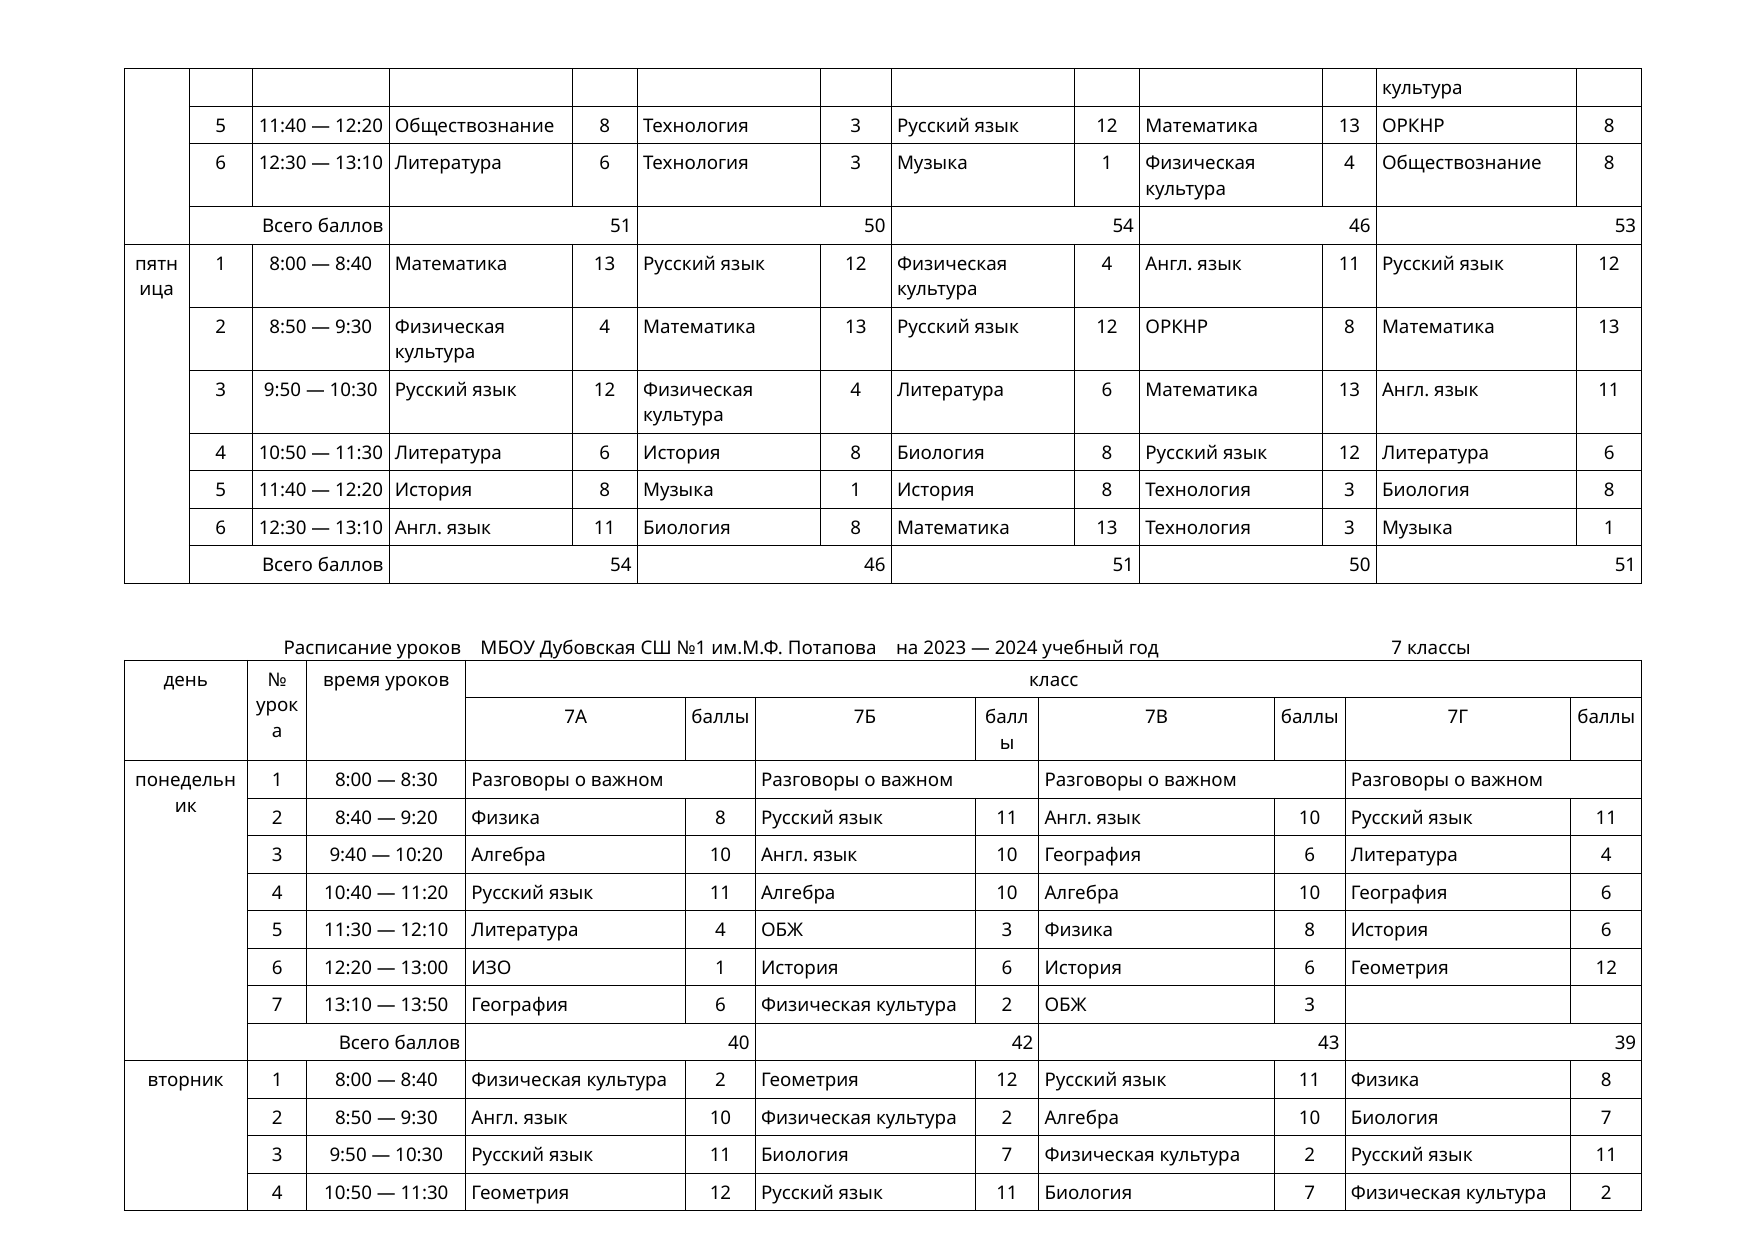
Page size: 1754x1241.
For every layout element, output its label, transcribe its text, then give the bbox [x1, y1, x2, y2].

table_cell Технология [638, 107, 820, 143]
table_cell 1 [686, 949, 755, 985]
table_cell понедельник [125, 761, 247, 1060]
table_cell 51 [390, 207, 637, 244]
table_cell 3 [821, 107, 891, 143]
table_cell Литература [390, 144, 572, 206]
table_cell баллы [1571, 698, 1641, 760]
table_cell Биология [1346, 1099, 1570, 1135]
table_cell 12 [573, 371, 637, 433]
table_cell 7 [1571, 1099, 1641, 1135]
table_cell 5 [190, 107, 252, 143]
table_cell 8:50 — 9:30 [307, 1099, 465, 1135]
table_cell 2 [976, 1099, 1038, 1135]
table_cell 11:30 — 12:10 [307, 911, 465, 948]
table_cell Физика [1346, 1061, 1570, 1098]
table_cell Русский язык [892, 107, 1074, 143]
table_cell 1 [1075, 144, 1139, 206]
table_cell 51 [1377, 546, 1641, 583]
table_cell 10 [1275, 799, 1345, 835]
table_cell 7 [1275, 1174, 1345, 1210]
table_cell ОРКНР [1140, 308, 1322, 370]
table_cell 3 [976, 911, 1038, 948]
table_cell 1 [821, 471, 891, 508]
table_cell 6 [1571, 874, 1641, 910]
table_cell География [1039, 836, 1274, 873]
table_cell [1140, 69, 1322, 106]
table_cell 12 [976, 1061, 1038, 1098]
table_cell 13 [821, 308, 891, 370]
table_cell [1571, 986, 1641, 1023]
table_cell Физическая культура [390, 308, 572, 370]
table_cell 3 [248, 836, 306, 873]
table_cell Технология [638, 144, 820, 206]
table_cell 6 [190, 509, 252, 545]
table_cell 4 [821, 371, 891, 433]
table_cell 12:30 — 13:10 [253, 509, 389, 545]
table_cell 11 [686, 1136, 755, 1173]
table_cell 51 [892, 546, 1139, 583]
table_cell 1 [248, 1061, 306, 1098]
table_cell 11 [1323, 245, 1376, 307]
table_cell 12 [1323, 434, 1376, 470]
table_header класс [466, 661, 1641, 697]
table_cell Музыка [1377, 509, 1576, 545]
table_cell Русский язык [1140, 434, 1322, 470]
table_cell 6 [190, 144, 252, 206]
table_cell ОРКНР [1377, 107, 1576, 143]
table_cell Технология [1140, 509, 1322, 545]
table_cell Англ. язык [1377, 371, 1576, 433]
table_cell Физическая культура [892, 245, 1074, 307]
table_cell 54 [390, 546, 637, 583]
table_header № урока [248, 661, 306, 760]
table_cell Математика [390, 245, 572, 307]
table_cell Биология [1039, 1174, 1274, 1210]
table_cell 1 [1577, 509, 1641, 545]
table_cell Литература [1346, 836, 1570, 873]
table_cell 50 [1140, 546, 1376, 583]
table_cell Русский язык [1346, 1136, 1570, 1173]
table_cell [190, 69, 252, 106]
table_cell Англ. язык [466, 1099, 685, 1135]
table_cell Разговоры о важном [466, 761, 755, 798]
table_cell Англ. язык [1140, 245, 1322, 307]
table_cell Обществознание [1377, 144, 1576, 206]
table_cell 1 [248, 761, 306, 798]
table_cell 13 [573, 245, 637, 307]
table_cell Алгебра [466, 836, 685, 873]
table_cell 6 [1275, 949, 1345, 985]
table_cell 10:50 — 11:30 [307, 1174, 465, 1210]
table_cell Русский язык [1346, 799, 1570, 835]
text Расписание уроков МБОУ Дубовская СШ №1 им.М.Ф. Потапова на 2023 — 2024 учебный год 7 классы [118, 634, 1636, 660]
table_cell ИЗО [466, 949, 685, 985]
table_cell Русский язык [638, 245, 820, 307]
table_cell 11:40 — 12:20 [253, 471, 389, 508]
table_cell История [756, 949, 975, 985]
table_cell Литература [1377, 434, 1576, 470]
table_cell 7 [248, 986, 306, 1023]
table_cell 11 [686, 874, 755, 910]
table_cell Русский язык [390, 371, 572, 433]
table_cell 8 [1571, 1061, 1641, 1098]
table_cell Русский язык [756, 799, 975, 835]
table_cell [1346, 986, 1570, 1023]
table_cell 11:40 — 12:20 [253, 107, 389, 143]
table_cell 5 [190, 471, 252, 508]
table_cell 12 [1577, 245, 1641, 307]
table_cell Технология [1140, 471, 1322, 508]
table_cell Русский язык [1377, 245, 1576, 307]
table_cell 11 [1571, 1136, 1641, 1173]
table_cell Математика [892, 509, 1074, 545]
table_cell Геометрия [756, 1061, 975, 1098]
table_cell 2 [1571, 1174, 1641, 1210]
table_cell Биология [892, 434, 1074, 470]
table_cell 13 [1075, 509, 1139, 545]
table_cell [1075, 69, 1139, 106]
table_cell История [390, 471, 572, 508]
table_cell 12:30 — 13:10 [253, 144, 389, 206]
table_cell 46 [1140, 207, 1376, 244]
table_cell Литература [466, 911, 685, 948]
table_cell 2 [1275, 1136, 1345, 1173]
table_cell Математика [638, 308, 820, 370]
table_cell Всего баллов [190, 546, 389, 583]
table_cell 7Г [1346, 698, 1570, 760]
table_cell 10:50 — 11:30 [253, 434, 389, 470]
table_cell Литература [390, 434, 572, 470]
table_cell баллы [1275, 698, 1345, 760]
table_cell Русский язык [466, 874, 685, 910]
table_cell 4 [1323, 144, 1376, 206]
table_cell культура [1377, 69, 1576, 106]
table_cell 9:50 — 10:30 [253, 371, 389, 433]
table_cell 10:40 — 11:20 [307, 874, 465, 910]
table_cell 3 [1323, 509, 1376, 545]
table_cell 3 [821, 144, 891, 206]
table_cell Русский язык [756, 1174, 975, 1210]
table_cell 8 [573, 107, 637, 143]
table_cell Англ. язык [1039, 799, 1274, 835]
table_cell 1 [190, 245, 252, 307]
table_cell Математика [1140, 107, 1322, 143]
table_header день [125, 661, 247, 760]
table_cell Англ. язык [756, 836, 975, 873]
table_cell 4 [1075, 245, 1139, 307]
table_cell 2 [976, 986, 1038, 1023]
table_cell Разговоры о важном [1039, 761, 1345, 798]
table_cell 8 [1323, 308, 1376, 370]
table_cell 6 [976, 949, 1038, 985]
table_cell Разговоры о важном [756, 761, 1038, 798]
table_cell 12 [1075, 308, 1139, 370]
table_cell 7В [1039, 698, 1274, 760]
table_cell 8 [821, 434, 891, 470]
table_cell 7Б [756, 698, 975, 760]
table_cell 6 [1075, 371, 1139, 433]
table_cell 12 [686, 1174, 755, 1210]
table_cell Всего баллов [190, 207, 389, 244]
table_cell 11 [976, 799, 1038, 835]
table_cell Математика [1140, 371, 1322, 433]
table_cell 8 [1577, 107, 1641, 143]
table_cell История [1039, 949, 1274, 985]
table_cell 11 [1571, 799, 1641, 835]
table_cell 5 [248, 911, 306, 948]
table_cell 8 [821, 509, 891, 545]
table_cell 8 [686, 799, 755, 835]
table_cell [638, 69, 820, 106]
table_cell 10 [1275, 1099, 1345, 1135]
table_cell 8:00 — 8:30 [307, 761, 465, 798]
table_cell 6 [1571, 911, 1641, 948]
table_cell 4 [686, 911, 755, 948]
table_cell Математика [1377, 308, 1576, 370]
table_cell Литература [892, 371, 1074, 433]
table_cell [821, 69, 891, 106]
table_cell 9:50 — 10:30 [307, 1136, 465, 1173]
table_cell ОБЖ [1039, 986, 1274, 1023]
table_cell 8:00 — 8:40 [253, 245, 389, 307]
table_cell 50 [638, 207, 891, 244]
table_cell [125, 69, 189, 244]
table_cell 6 [248, 949, 306, 985]
table_cell Алгебра [756, 874, 975, 910]
table_cell 7 [976, 1136, 1038, 1173]
table_cell Разговоры о важном [1346, 761, 1641, 798]
table_cell 12 [821, 245, 891, 307]
table_cell 11 [976, 1174, 1038, 1210]
table_cell История [1346, 911, 1570, 948]
table_cell 46 [638, 546, 891, 583]
table_cell Музыка [638, 471, 820, 508]
table_cell 3 [1323, 471, 1376, 508]
table_cell 8:40 — 9:20 [307, 799, 465, 835]
table_cell Физическая культура [638, 371, 820, 433]
table_cell 4 [190, 434, 252, 470]
table_cell баллы [686, 698, 755, 760]
table_cell 39 [1346, 1024, 1641, 1060]
table_cell 53 [1377, 207, 1641, 244]
table_cell [390, 69, 572, 106]
table_cell 54 [892, 207, 1139, 244]
table_cell Музыка [892, 144, 1074, 206]
table_cell 12 [1075, 107, 1139, 143]
table_cell Биология [638, 509, 820, 545]
table_cell пятница [125, 245, 189, 583]
table_cell 3 [1275, 986, 1345, 1023]
table_cell 2 [248, 799, 306, 835]
table_cell 4 [248, 874, 306, 910]
table_cell вторник [125, 1061, 247, 1210]
table_cell 8 [573, 471, 637, 508]
table_cell 8 [1075, 434, 1139, 470]
table_cell 2 [686, 1061, 755, 1098]
table_cell 9:40 — 10:20 [307, 836, 465, 873]
table_cell Физическая культура [1346, 1174, 1570, 1210]
table_cell 6 [573, 144, 637, 206]
table_cell 8:50 — 9:30 [253, 308, 389, 370]
table_cell 42 [756, 1024, 1038, 1060]
table_cell 7А [466, 698, 685, 760]
table_cell 10 [976, 836, 1038, 873]
table_cell Геометрия [466, 1174, 685, 1210]
table_cell 6 [686, 986, 755, 1023]
table_cell 8 [1577, 144, 1641, 206]
table_cell Физическая культура [756, 986, 975, 1023]
table_cell Физика [466, 799, 685, 835]
table_header время уроков [307, 661, 465, 760]
table_cell 8 [1075, 471, 1139, 508]
table_cell История [892, 471, 1074, 508]
table_cell [892, 69, 1074, 106]
table_cell 6 [1275, 836, 1345, 873]
table_cell 11 [573, 509, 637, 545]
table_cell баллы [976, 698, 1038, 760]
table_cell Физическая культура [466, 1061, 685, 1098]
table_cell [1323, 69, 1376, 106]
table_cell География [1346, 874, 1570, 910]
table_cell Биология [1377, 471, 1576, 508]
table_cell 43 [1039, 1024, 1345, 1060]
table_cell Русский язык [892, 308, 1074, 370]
table_cell 8 [1577, 471, 1641, 508]
table_cell Русский язык [1039, 1061, 1274, 1098]
table_cell [573, 69, 637, 106]
table_cell Англ. язык [390, 509, 572, 545]
table_cell Геометрия [1346, 949, 1570, 985]
table_cell 10 [686, 836, 755, 873]
table_cell 4 [573, 308, 637, 370]
table_cell [1577, 69, 1641, 106]
table_cell Физическая культура [1039, 1136, 1274, 1173]
table_cell 12:20 — 13:00 [307, 949, 465, 985]
table_cell 13 [1323, 107, 1376, 143]
table_cell 6 [1577, 434, 1641, 470]
table_cell 2 [248, 1099, 306, 1135]
table_cell 10 [976, 874, 1038, 910]
table_cell Алгебра [1039, 1099, 1274, 1135]
table_cell История [638, 434, 820, 470]
table_cell 4 [1571, 836, 1641, 873]
table_cell ОБЖ [756, 911, 975, 948]
table_cell 11 [1275, 1061, 1345, 1098]
table_cell Биология [756, 1136, 975, 1173]
table_cell 3 [190, 371, 252, 433]
table_cell 12 [1571, 949, 1641, 985]
table_cell 13:10 — 13:50 [307, 986, 465, 1023]
table_cell 2 [190, 308, 252, 370]
table_cell Русский язык [466, 1136, 685, 1173]
table_cell 6 [573, 434, 637, 470]
table_cell [253, 69, 389, 106]
table_cell 11 [1577, 371, 1641, 433]
table_cell 13 [1323, 371, 1376, 433]
table_cell Всего баллов [248, 1024, 465, 1060]
table_cell 10 [1275, 874, 1345, 910]
table_cell Обществознание [390, 107, 572, 143]
table_cell 10 [686, 1099, 755, 1135]
table_cell Физическая культура [756, 1099, 975, 1135]
table_cell 3 [248, 1136, 306, 1173]
table_cell Физика [1039, 911, 1274, 948]
table_cell 8:00 — 8:40 [307, 1061, 465, 1098]
table_cell 13 [1577, 308, 1641, 370]
table_cell 4 [248, 1174, 306, 1210]
table_cell 40 [466, 1024, 755, 1060]
table_cell География [466, 986, 685, 1023]
table_cell 8 [1275, 911, 1345, 948]
table_cell Физическая культура [1140, 144, 1322, 206]
table_cell Алгебра [1039, 874, 1274, 910]
